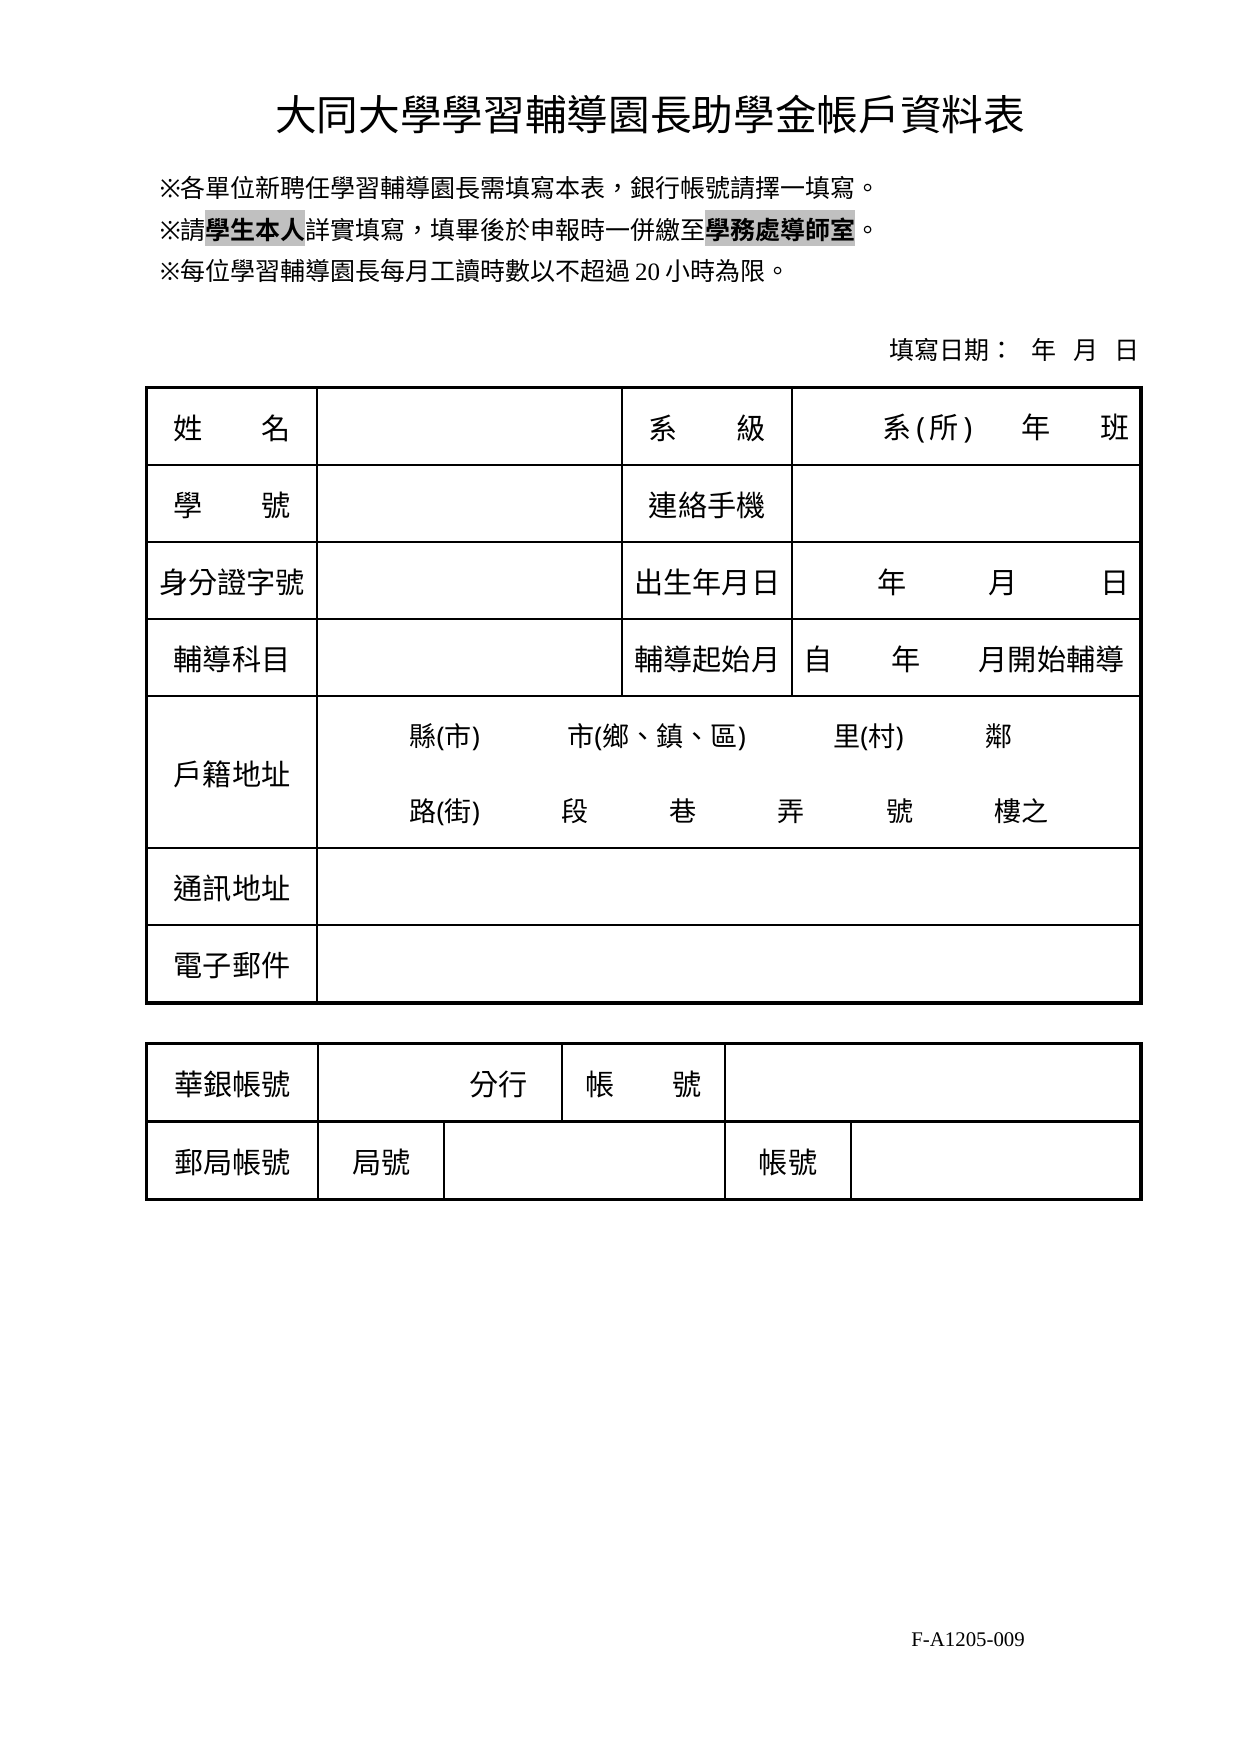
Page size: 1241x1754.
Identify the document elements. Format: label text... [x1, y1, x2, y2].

table_cell 年 月 日 [793, 543, 1139, 618]
table_cell [445, 1123, 724, 1198]
table_cell 局號 [319, 1123, 443, 1198]
text ※各單位新聘任學習輔導園長需填寫本表，銀行帳號請擇一填寫。 [159, 168, 1140, 206]
text 大同大學學習輔導園長助學金帳戶資料表 [159, 74, 1140, 149]
table_header [726, 1045, 1139, 1120]
text 填寫日期： 年 月 日 [159, 329, 1140, 367]
table_cell [318, 849, 1139, 924]
table_cell 郵局帳號 [148, 1123, 317, 1198]
table_header [318, 389, 621, 464]
table_cell 輔導起始月 [623, 620, 791, 695]
table_header 系 級 [623, 389, 791, 464]
text ※每位學習輔導園長每月工讀時數以不超過20小時為限。 [159, 251, 1140, 288]
table_header 系(所) 年 班 [793, 389, 1139, 464]
table_header 姓 名 [148, 389, 316, 464]
table_cell 自 年 月開始輔導 [793, 620, 1139, 695]
table_cell [852, 1123, 1139, 1198]
table_cell 電子郵件 [148, 926, 316, 1001]
table_cell 輔導科目 [148, 620, 316, 695]
table_cell [793, 466, 1139, 541]
table_cell 通訊地址 [148, 849, 316, 924]
table_header 分行 [319, 1045, 561, 1120]
table_cell 連絡手機 [623, 466, 791, 541]
text ※請學生本人詳實填寫，填畢後於申報時一併繳至學務處導師室。 [159, 209, 1140, 247]
table_header 帳 號 [563, 1045, 724, 1120]
table_cell 學 號 [148, 466, 316, 541]
table_cell [318, 543, 621, 618]
table_cell 戶籍地址 [148, 697, 316, 847]
table_cell 出生年月日 [623, 543, 791, 618]
table_cell 帳號 [726, 1123, 850, 1198]
table_cell 縣(市) 市(鄉、鎮、區) 里(村) 鄰 路(街) 段 巷 弄 號 樓之 [318, 697, 1139, 847]
table_cell [318, 620, 621, 695]
table_cell [318, 926, 1139, 1001]
table_header 華銀帳號 [148, 1045, 317, 1120]
table_cell 身分證字號 [148, 543, 316, 618]
table_cell [318, 466, 621, 541]
